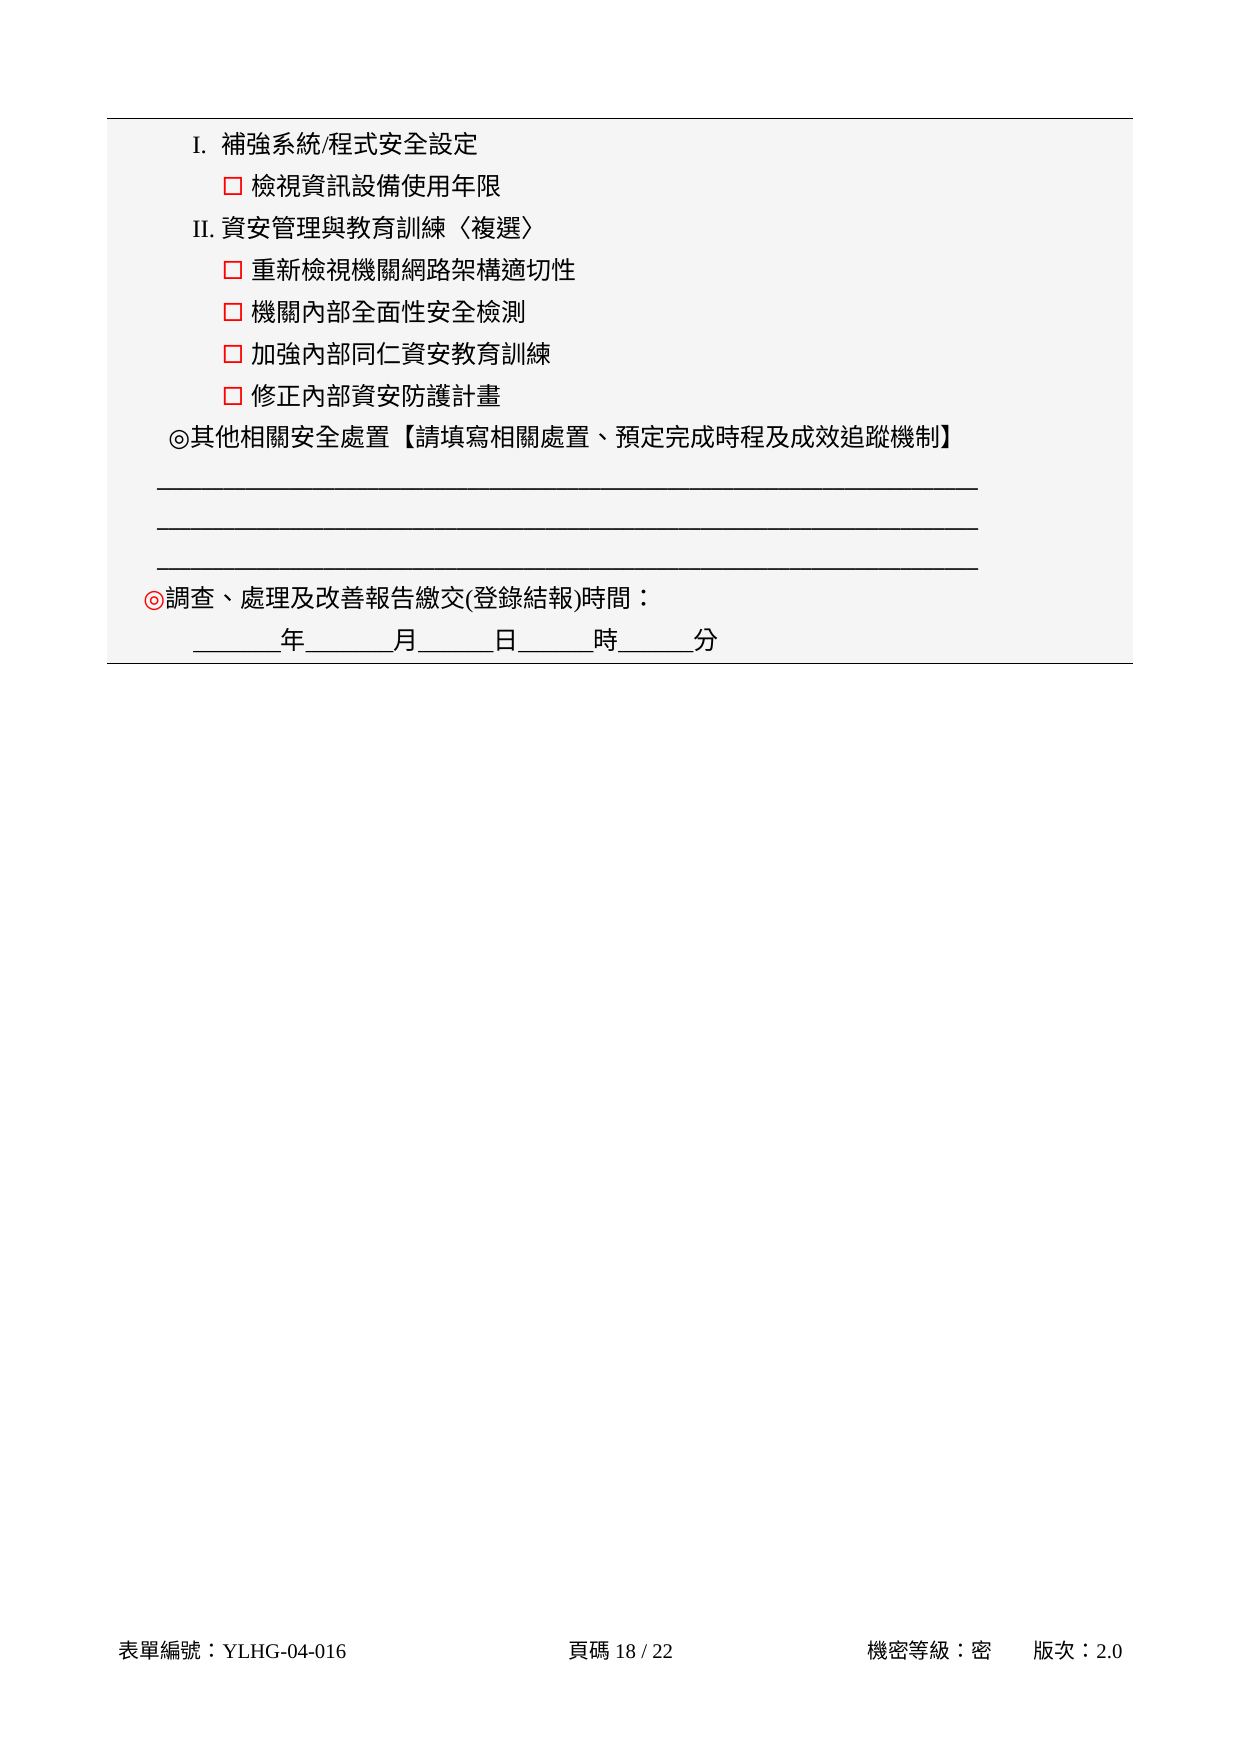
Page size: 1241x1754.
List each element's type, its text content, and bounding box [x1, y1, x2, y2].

table_cell 六、事件調查與處理： ◎受害資訊設備數量：電腦總計_______臺；伺服器總計_______臺； 其他設備_____________ 總計_______臺 ◎IP位址(IP Address)(無；可免填) 外部IP：______________________________ 內部IP：______________________________ ◎網際網路位址（Web-URL）(無；可免填)：__________________________________ ◎作業系統名稱、版本： Windows系列 Linux系列 其他作業平台 版本：________________________ ◎受害系統是否通過資安管理認證(ISMS)：是 否 ◎資安監控中心(SOC)：無 機關自行建置 委外建置，該廠商名稱 ◎受害主機是否納入SOC監控範圍：是 否 ◎機關是否裝置資安防護設備：是 否(不須填寫資安防護類型) 資安防護類型〈複選〉 防毒軟體，監控設備代號：___________________________________________ 網路防火牆，監控設備代號：_________________________________________ 電子郵件過濾機制，監控設備代號：___________________________________ 入侵偵測及防禦機制，監控設備代號：_________________________________ 應用程式防火牆，監控設備代號：_____________________________________ 進階持續性威脅攻擊防禦措施，監控設備代號：_________________________ 其他，監控設備代號：_______________________________________________ ◎SOC業者是否發送事件告警資訊：是 否(不須填寫情資分析單編號) 情資單分析編號： ◎事件發生原因〈單選〉 〈設定錯誤 設備異常/毀損 電力供應異常 人為疏失 廠商維護環境或管理疏失 無法確認事件原因《無相關紀錄檢視 相關紀錄遭異常刪除/變更 受限於資安人力/預算無法調查 逕行重建無法調查 系統汰換逕行下架 事件調查後仍無法確認原因》其他_________________〉 【請說明事件調查情況】 __________________________________________________________________________ __________________________________________________________________________ __________________________________________________________________________ ◎補強措施〈複選〉 補強系統/程式安全設定 檢視資訊設備使用年限 資安管理與教育訓練〈複選〉 重新檢視機關網路架構適切性 機關內部全面性安全檢測 加強內部同仁資安教育訓練 修正內部資安防護計畫 ◎其他相關安全處置【請填寫相關處置、預定完成時程及成效追蹤機制】 __________________________________________________________________________ __________________________________________________________________________ __________________________________________________________________________ ◎調查、處理及改善報告繳交(登錄結報)時間： _______年_______月______日______時______分 [107, 119, 1133, 663]
